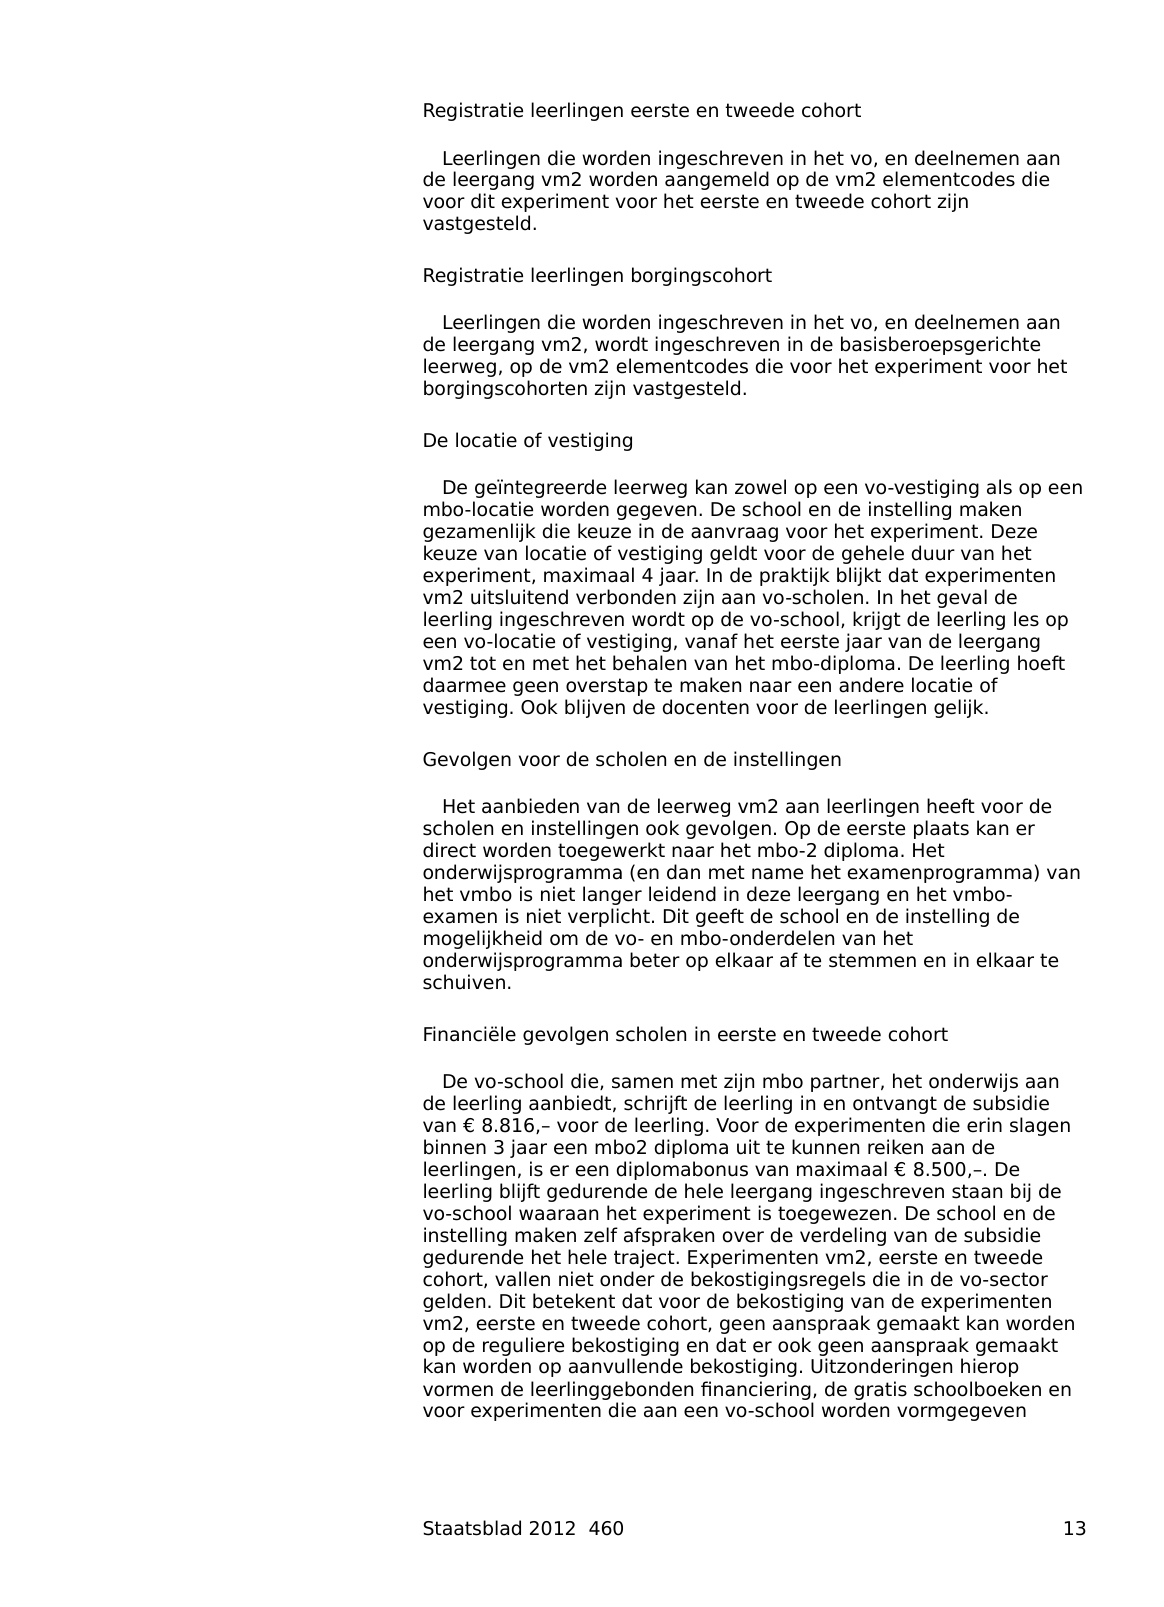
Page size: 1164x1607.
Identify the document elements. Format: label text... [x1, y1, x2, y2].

subtitle Registratie leerlingen borgingscohort [422, 265, 1087, 287]
text De vo-school die, samen met zijn mbo partner, het onderwijs aan de leerling aanbiedt, schrijft de leerling in en ontvangt de subsidie van € 8.816,– voor de leerling. Voor de experimenten die erin slagen binnen 3 jaar een mbo2 diploma uit te kunnen reiken aan de leerlingen, is er een diplomabonus van maximaal € 8.500,–. De leerling blijft gedurende de hele leergang ingeschreven staan bij de vo-school waaraan het experiment is toegewezen. De school en de instelling maken zelf afspraken over de verdeling van de subsidie gedurende het hele traject. Experimenten vm2, eerste en tweede cohort, vallen niet onder de bekostigingsregels die in de vo-sector gelden. Dit betekent dat voor de bekostiging van de experimenten vm2, eerste en tweede cohort, geen aanspraak gemaakt kan worden op de reguliere bekostiging en dat er ook geen aanspraak gemaakt kan worden op aanvullende bekostiging. Uitzonderingen hierop vormen de leerlinggebonden financiering, de gratis schoolboeken en voor experimenten die aan een vo-school worden vormgegeven [422, 1071, 1087, 1422]
text Het aanbieden van de leerweg vm2 aan leerlingen heeft voor de scholen en instellingen ook gevolgen. Op de eerste plaats kan er direct worden toegewerkt naar het mbo-2 diploma. Het onderwijsprogramma (en dan met name het examenprogramma) van het vmbo is niet langer leidend in deze leergang en het vmbo-examen is niet verplicht. Dit geeft de school en de instelling de mogelijkheid om de vo- en mbo-onderdelen van het onderwijsprogramma beter op elkaar af te stemmen en in elkaar te schuiven. [422, 796, 1087, 994]
subtitle Registratie leerlingen eerste en tweede cohort [422, 100, 1087, 122]
subtitle De locatie of vestiging [422, 430, 1087, 452]
subtitle Gevolgen voor de scholen en de instellingen [422, 749, 1087, 771]
text De geïntegreerde leerweg kan zowel op een vo-vestiging als op een mbo-locatie worden gegeven. De school en de instelling maken gezamenlijk die keuze in de aanvraag voor het experiment. Deze keuze van locatie of vestiging geldt voor de gehele duur van het experiment, maximaal 4 jaar. In de praktijk blijkt dat experimenten vm2 uitsluitend verbonden zijn aan vo-scholen. In het geval de leerling ingeschreven wordt op de vo-school, krijgt de leerling les op een vo-locatie of vestiging, vanaf het eerste jaar van de leergang vm2 tot en met het behalen van het mbo-diploma. De leerling hoeft daarmee geen overstap te maken naar een andere locatie of vestiging. Ook blijven de docenten voor de leerlingen gelijk. [422, 477, 1087, 719]
text Leerlingen die worden ingeschreven in het vo, en deelnemen aan de leergang vm2, wordt ingeschreven in de basisberoepsgerichte leerweg, op de vm2 elementcodes die voor het experiment voor het borgingscohorten zijn vastgesteld. [422, 312, 1087, 400]
subtitle Financiële gevolgen scholen in eerste en tweede cohort [422, 1024, 1087, 1046]
text Leerlingen die worden ingeschreven in het vo, en deelnemen aan de leergang vm2 worden aangemeld op de vm2 elementcodes die voor dit experiment voor het eerste en tweede cohort zijn vastgesteld. [422, 147, 1087, 235]
